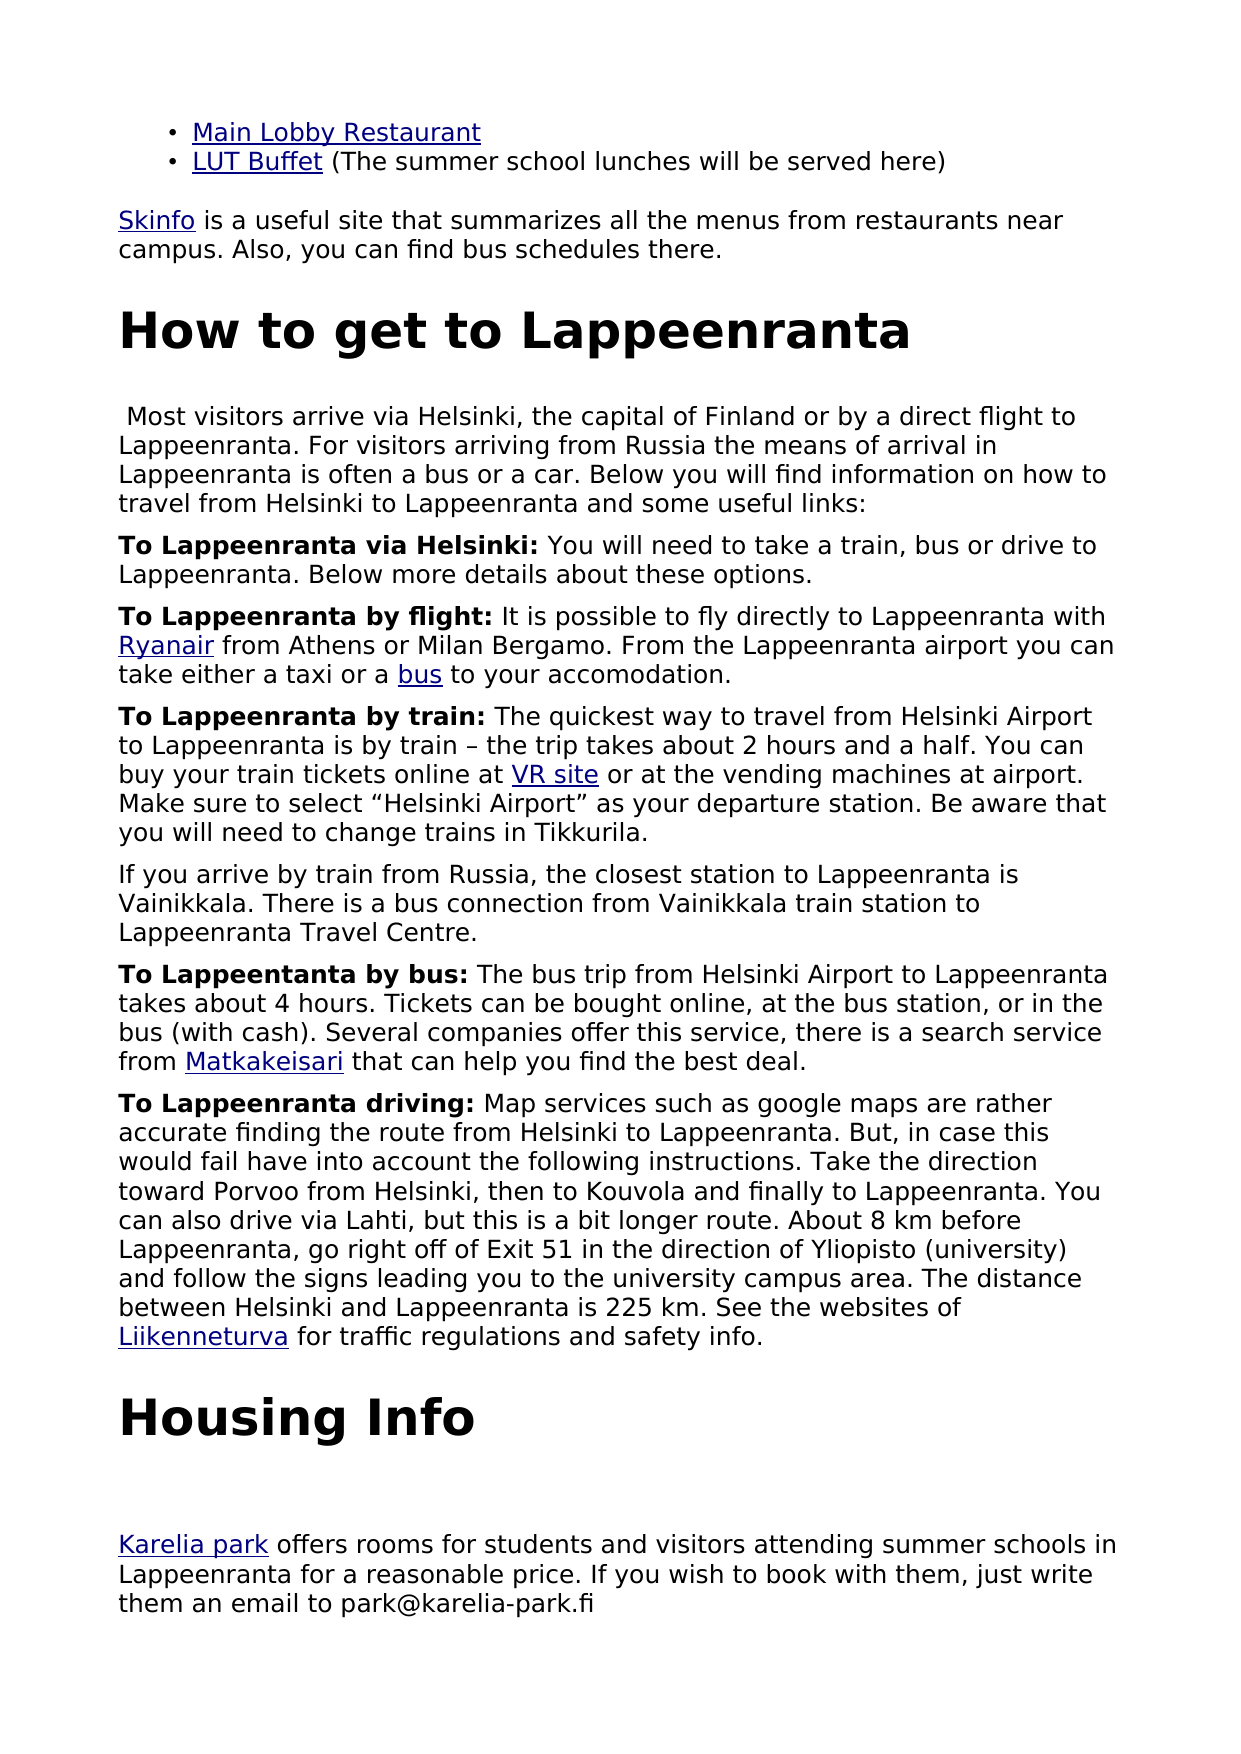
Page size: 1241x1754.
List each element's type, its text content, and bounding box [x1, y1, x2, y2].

text Skinfo is a useful site that summarizes all the menus from restaurants near campus. Also, you can find bus schedules there. [118, 206, 1122, 264]
subtitle Housing Info [118, 1389, 1122, 1447]
text Most visitors arrive via Helsinki, the capital of Finland or by a direct flight to Lappeenranta. For visitors arriving from Russia the means of arrival in Lappeenranta is often a bus or a car. Below you will find information on how to travel from Helsinki to Lappeenranta and some useful links: [118, 372, 1122, 518]
text To Lappeenranta via Helsinki: You will need to take a train, bus or drive to Lappeenranta. Below more details about these options. [118, 531, 1122, 589]
text To Lappeenranta by train: The quickest way to travel from Helsinki Airport to Lappeenranta is by train – the trip takes about 2 hours and a half. You can buy your train tickets online at VR site or at the vending machines at airport. Make sure to select “Helsinki Airport” as your departure station. Be aware that you will need to change trains in Tikkurila. [118, 702, 1122, 847]
list LUT Buffet (The summer school lunches will be served here) [177, 147, 1122, 176]
subtitle How to get to Lappeenranta [118, 302, 1122, 360]
text Karelia park offers rooms for students and visitors attending summer schools in Lappeenranta for a reasonable price. If you wish to book with them, just write them an email to park@karelia-park.fi [118, 1531, 1122, 1618]
list Main Lobby Restaurant [177, 118, 1122, 147]
text To Lappeenranta by flight: It is possible to fly directly to Lappeenranta with Ryanair from Athens or Milan Bergamo. From the Lappeenranta airport you can take either a taxi or a bus to your accomodation. [118, 602, 1122, 689]
text To Lappeentanta by bus: The bus trip from Helsinki Airport to Lappeenranta takes about 4 hours. Tickets can be bought online, at the bus station, or in the bus (with cash). Several companies offer this service, there is a search service from Matkakeisari that can help you find the best deal. [118, 960, 1122, 1077]
text If you arrive by train from Russia, the closest station to Lappeenranta is Vainikkala. There is a bus connection from Vainikkala train station to Lappeenranta Travel Centre. [118, 860, 1122, 947]
text To Lappeenranta driving: Map services such as google maps are rather accurate finding the route from Helsinki to Lappeenranta. But, in case this would fail have into account the following instructions. Take the direction toward Porvoo from Helsinki, then to Kouvola and finally to Lappeenranta. You can also drive via Lahti, but this is a bit longer route. About 8 km before Lappeenranta, go right off of Exit 51 in the direction of Yliopisto (university) and follow the signs leading you to the university campus area. The distance between Helsinki and Lappeenranta is 225 km. See the websites of Liikenneturva for traffic regulations and safety info. [118, 1089, 1122, 1352]
